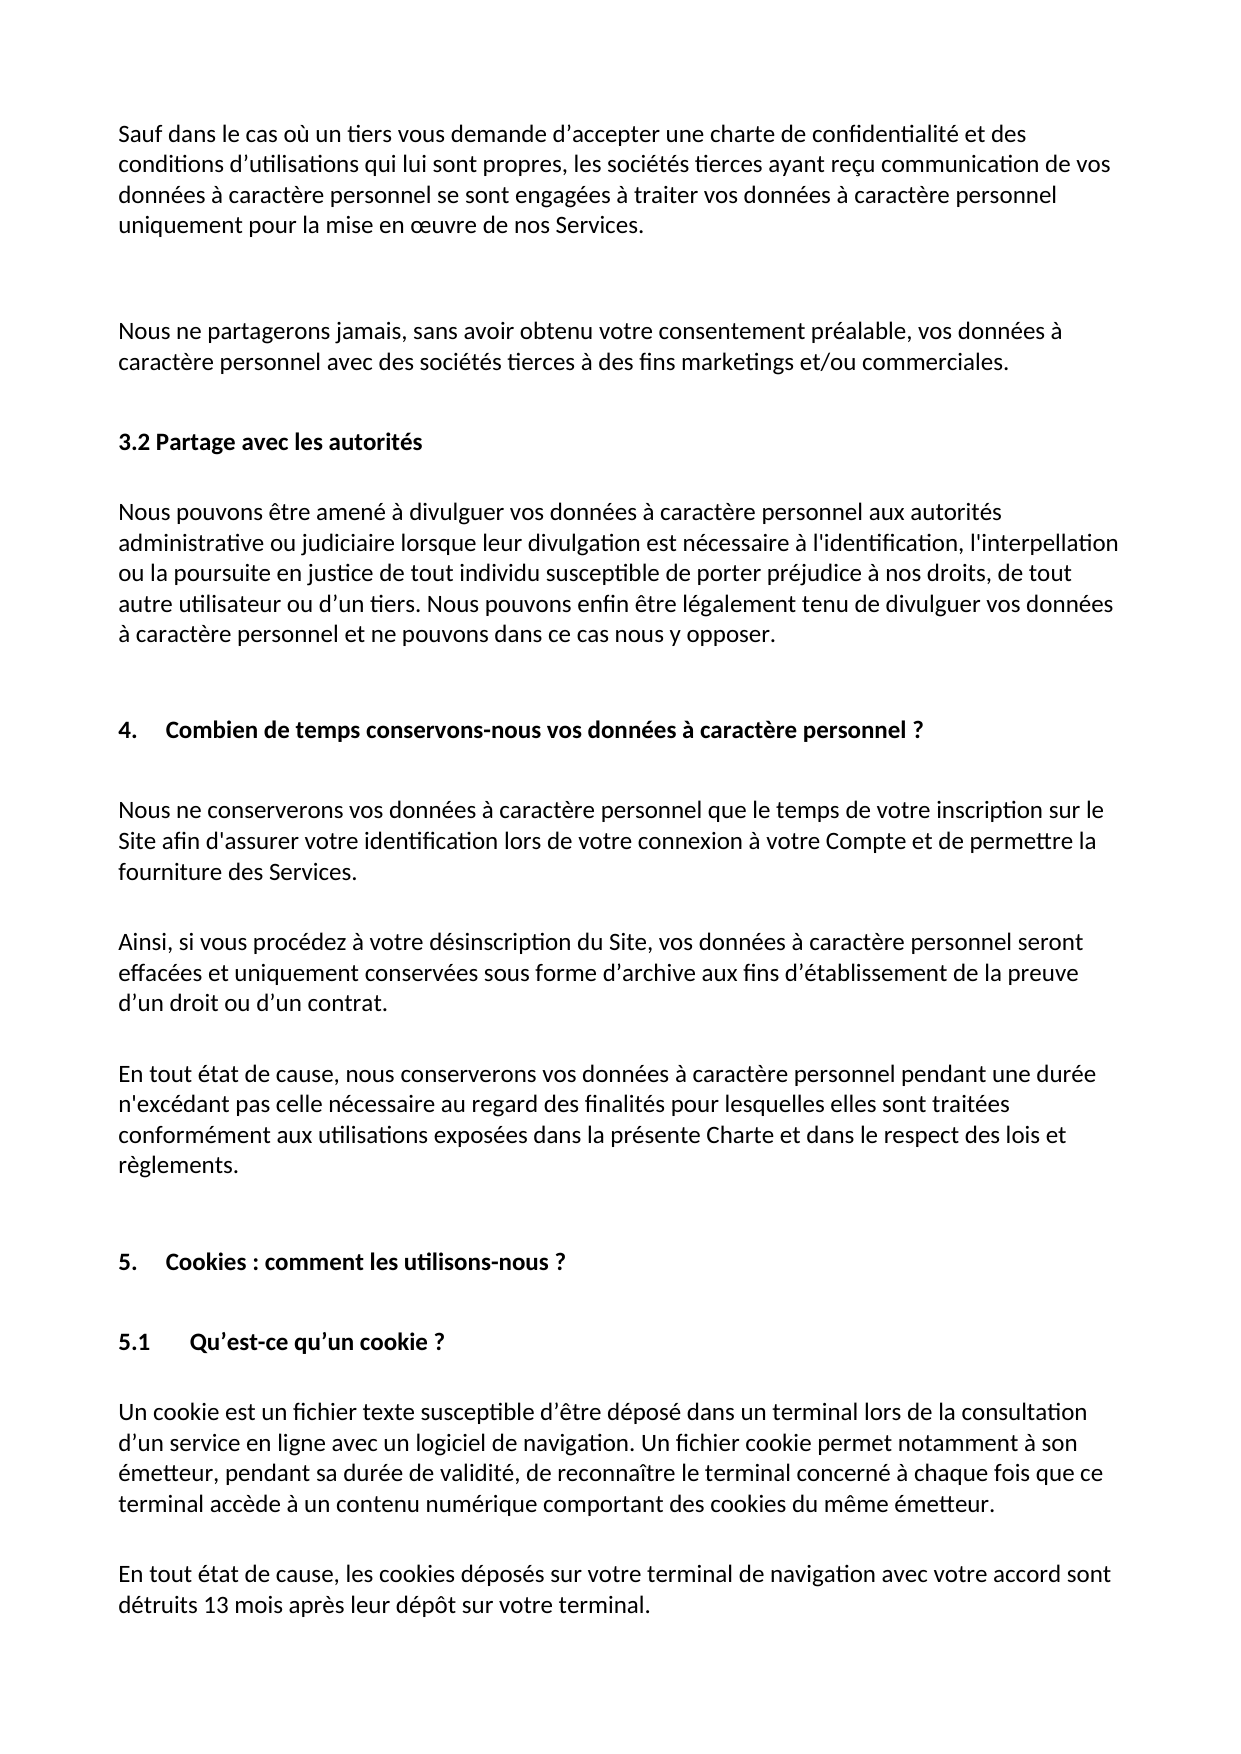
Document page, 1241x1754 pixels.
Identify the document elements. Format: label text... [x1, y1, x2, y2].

text Nous pouvons être amené à divulguer vos données à caractère personnel aux autorités administrative ou judiciaire lorsque leur divulgation est nécessaire à l'identification, l'interpellation ou la poursuite en justice de tout individu susceptible de porter préjudice à nos droits, de tout autre utilisateur ou d’un tiers. Nous pouvons enfin être légalement tenu de divulguer vos données à caractère personnel et ne pouvons dans ce cas nous y opposer. [118, 496, 1122, 649]
text En tout état de cause, nous conserverons vos données à caractère personnel pendant une durée n'excédant pas celle nécessaire au regard des finalités pour lesquelles elles sont traitées conformément aux utilisations exposées dans la présente Charte et dans le respect des lois et règlements. [118, 1058, 1122, 1180]
text En tout état de cause, les cookies déposés sur votre terminal de navigation avec votre accord sont détruits 13 mois après leur dépôt sur votre terminal. [118, 1558, 1122, 1619]
text Nous ne partagerons jamais, sans avoir obtenu votre consentement préalable, vos données à caractère personnel avec des sociétés tierces à des fins marketings et/ou commerciales. [118, 315, 1122, 376]
text Nous ne conserverons vos données à caractère personnel que le temps de votre inscription sur le Site afin d'assurer votre identification lors de votre connexion à votre Compte et de permettre la fourniture des Services. [118, 795, 1122, 886]
text 4. Combien de temps conservons-nous vos données à caractère personnel ? [118, 714, 1122, 745]
text 5. Cookies : comment les utilisons-nous ? [118, 1246, 1122, 1276]
text 5.1 Qu’est-ce qu’un cookie ? [118, 1326, 1122, 1356]
text Un cookie est un fichier texte susceptible d’être déposé dans un terminal lors de la consultation d’un service en ligne avec un logiciel de navigation. Un fichier cookie permet notamment à son émetteur, pendant sa durée de validité, de reconnaître le terminal concerné à chaque fois que ce terminal accède à un contenu numérique comportant des cookies du même émetteur. [118, 1396, 1122, 1518]
text Sauf dans le cas où un tiers vous demande d’accepter une charte de confidentialité et des conditions d’utilisations qui lui sont propres, les sociétés tierces ayant reçu communication de vos données à caractère personnel se sont engagées à traiter vos données à caractère personnel uniquement pour la mise en œuvre de nos Services. [118, 118, 1122, 240]
text 3.2 Partage avec les autorités [118, 426, 1122, 456]
text Ainsi, si vous procédez à votre désinscription du Site, vos données à caractère personnel seront effacées et uniquement conservées sous forme d’archive aux fins d’établissement de la preuve d’un droit ou d’un contrat. [118, 926, 1122, 1018]
